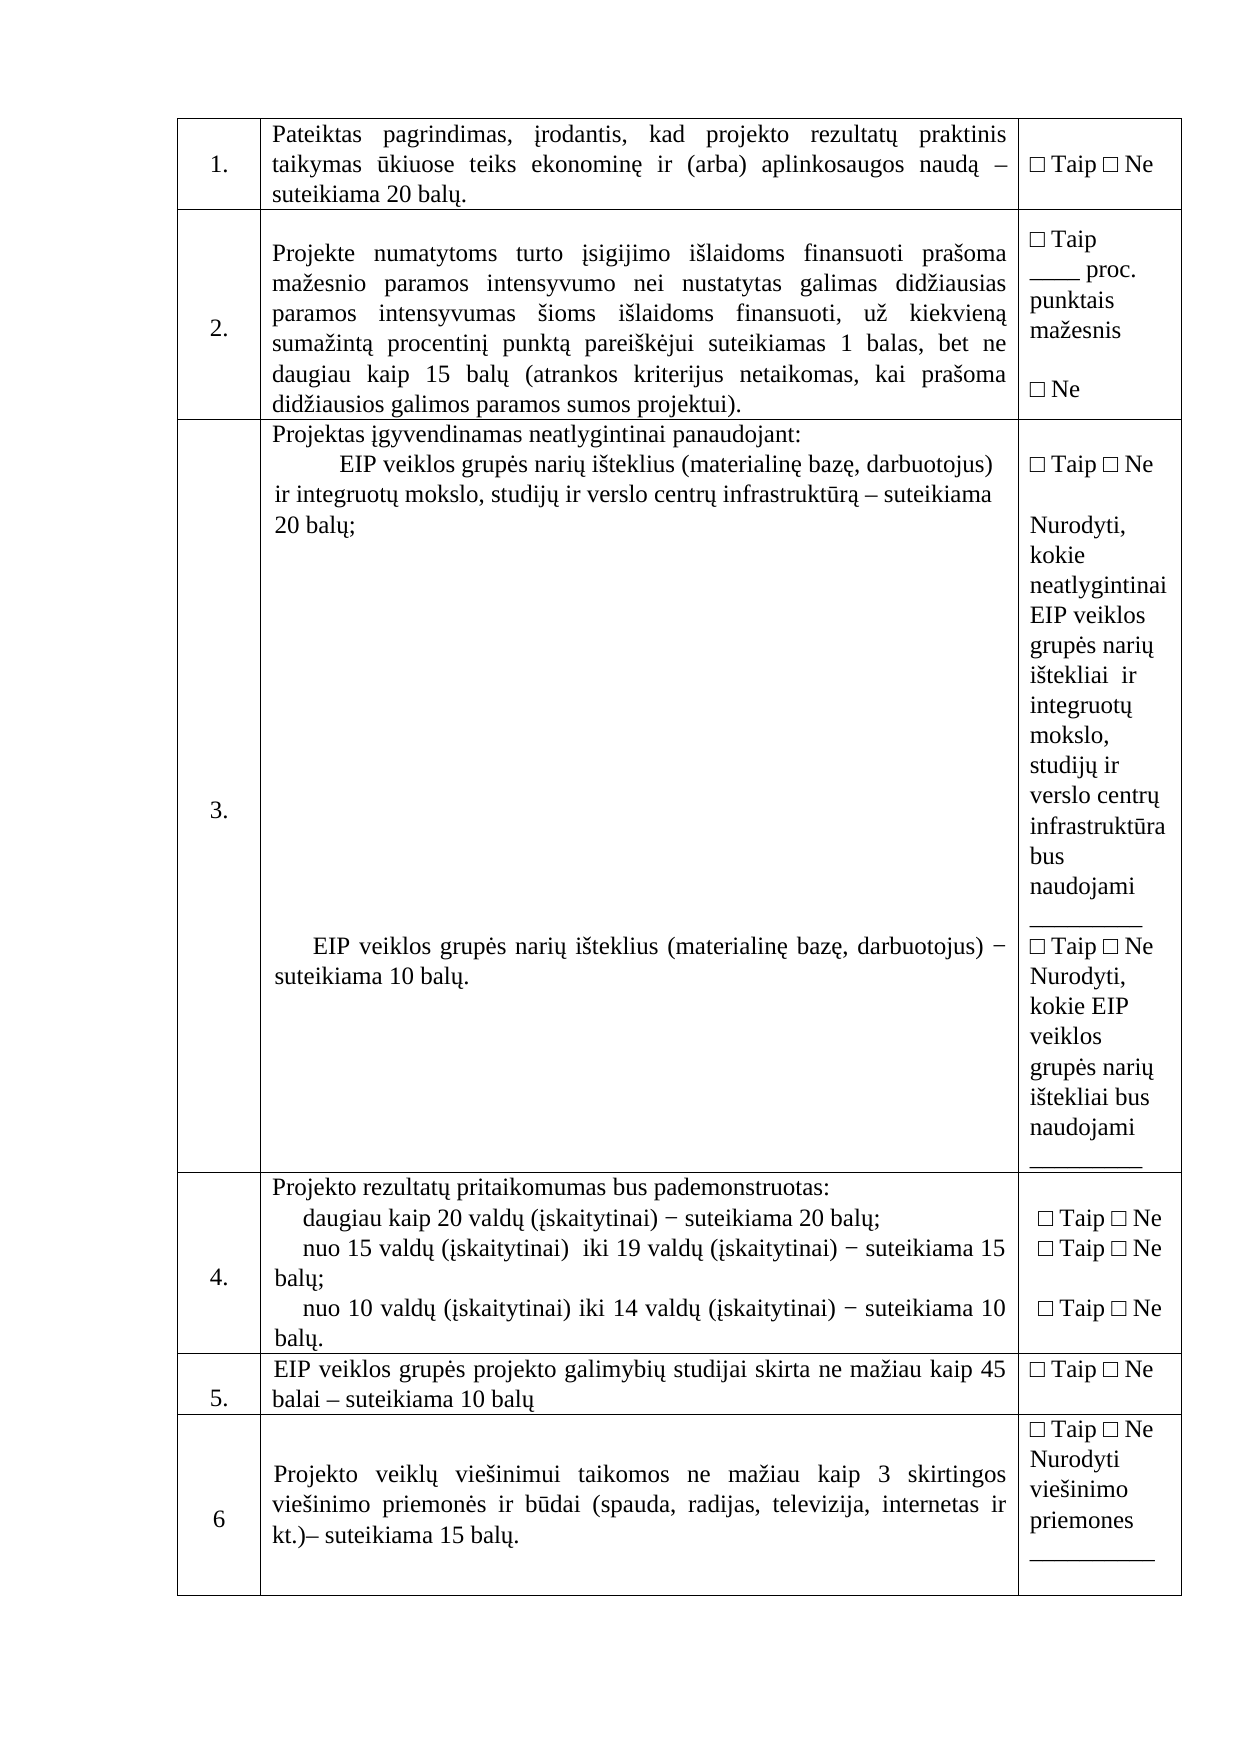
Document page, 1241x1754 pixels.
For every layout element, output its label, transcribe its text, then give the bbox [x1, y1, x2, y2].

table_cell 5. [178, 1354, 260, 1414]
table_cell Projekte numatytoms turto įsigijimo išlaidoms finansuoti prašoma mažesnio paramos intensyvumo nei nustatytas galimas didžiausias paramos intensyvumas šioms išlaidoms finansuoti, už kiekvieną sumažintą procentinį punktą pareiškėjui suteikiamas 1 balas, bet ne daugiau kaip 15 balų (atrankos kriterijus netaikomas, kai prašoma didžiausios galimos paramos sumos projektui). [261, 210, 1018, 419]
table_cell EIP veiklos grupės projekto galimybių studijai skirta ne mažiau kaip 45 balai – suteikiama 10 balų [261, 1354, 1018, 1414]
table_cell 1. [178, 119, 260, 209]
table_cell Projekto rezultatų pritaikomumas bus pademonstruotas:  daugiau kaip 20 valdų (įskaitytinai) − suteikiama 20 balų;  nuo 15 valdų (įskaitytinai) iki 19 valdų (įskaitytinai) − suteikiama 15 balų;  nuo 10 valdų (įskaitytinai) iki 14 valdų (įskaitytinai) − suteikiama 10 balų. [261, 1173, 1018, 1353]
table_cell Projektas įgyvendinamas neatlygintinai panaudojant:  EIP veiklos grupės narių išteklius (materialinę bazę, darbuotojus) ir integruotų mokslo, studijų ir verslo centrų infrastruktūrą – suteikiama 20 balų;  EIP veiklos grupės narių išteklius (materialinę bazę, darbuotojus) − suteikiama 10 balų. [261, 420, 1018, 1172]
table_cell □ Taip □ Ne [1019, 1354, 1181, 1414]
table_cell □ Taip □ Ne [1019, 119, 1181, 209]
table_cell 4. [178, 1173, 260, 1353]
table_cell Pateiktas pagrindimas, įrodantis, kad projekto rezultatų praktinis taikymas ūkiuose teiks ekonominę ir (arba) aplinkosaugos naudą – suteikiama 20 balų. [261, 119, 1018, 209]
table_cell Projekto veiklų viešinimui taikomos ne mažiau kaip 3 skirtingos viešinimo priemonės ir būdai (spauda, radijas, televizija, internetas ir kt.)– suteikiama 15 balų. [261, 1415, 1018, 1595]
table_cell 3. [178, 420, 260, 1172]
table_cell □ Taip □ Ne Nurodyti, kokie neatlygintinai EIP veiklos grupės narių ištekliai ir integruotų mokslo, studijų ir verslo centrų infrastruktūra bus naudojami _________ □ Taip □ Ne Nurodyti, kokie EIP veiklos grupės narių ištekliai bus naudojami _________ [1019, 420, 1181, 1172]
table_cell 2. [178, 210, 260, 419]
table_cell 6 [178, 1415, 260, 1595]
table_cell □ Taip ____ proc. punktais mažesnis □ Ne [1019, 210, 1181, 419]
table_cell □ Taip □ Ne Nurodyti viešinimo priemones __________ [1019, 1415, 1181, 1595]
table_cell □ Taip □ Ne □ Taip □ Ne □ Taip □ Ne [1019, 1173, 1181, 1353]
